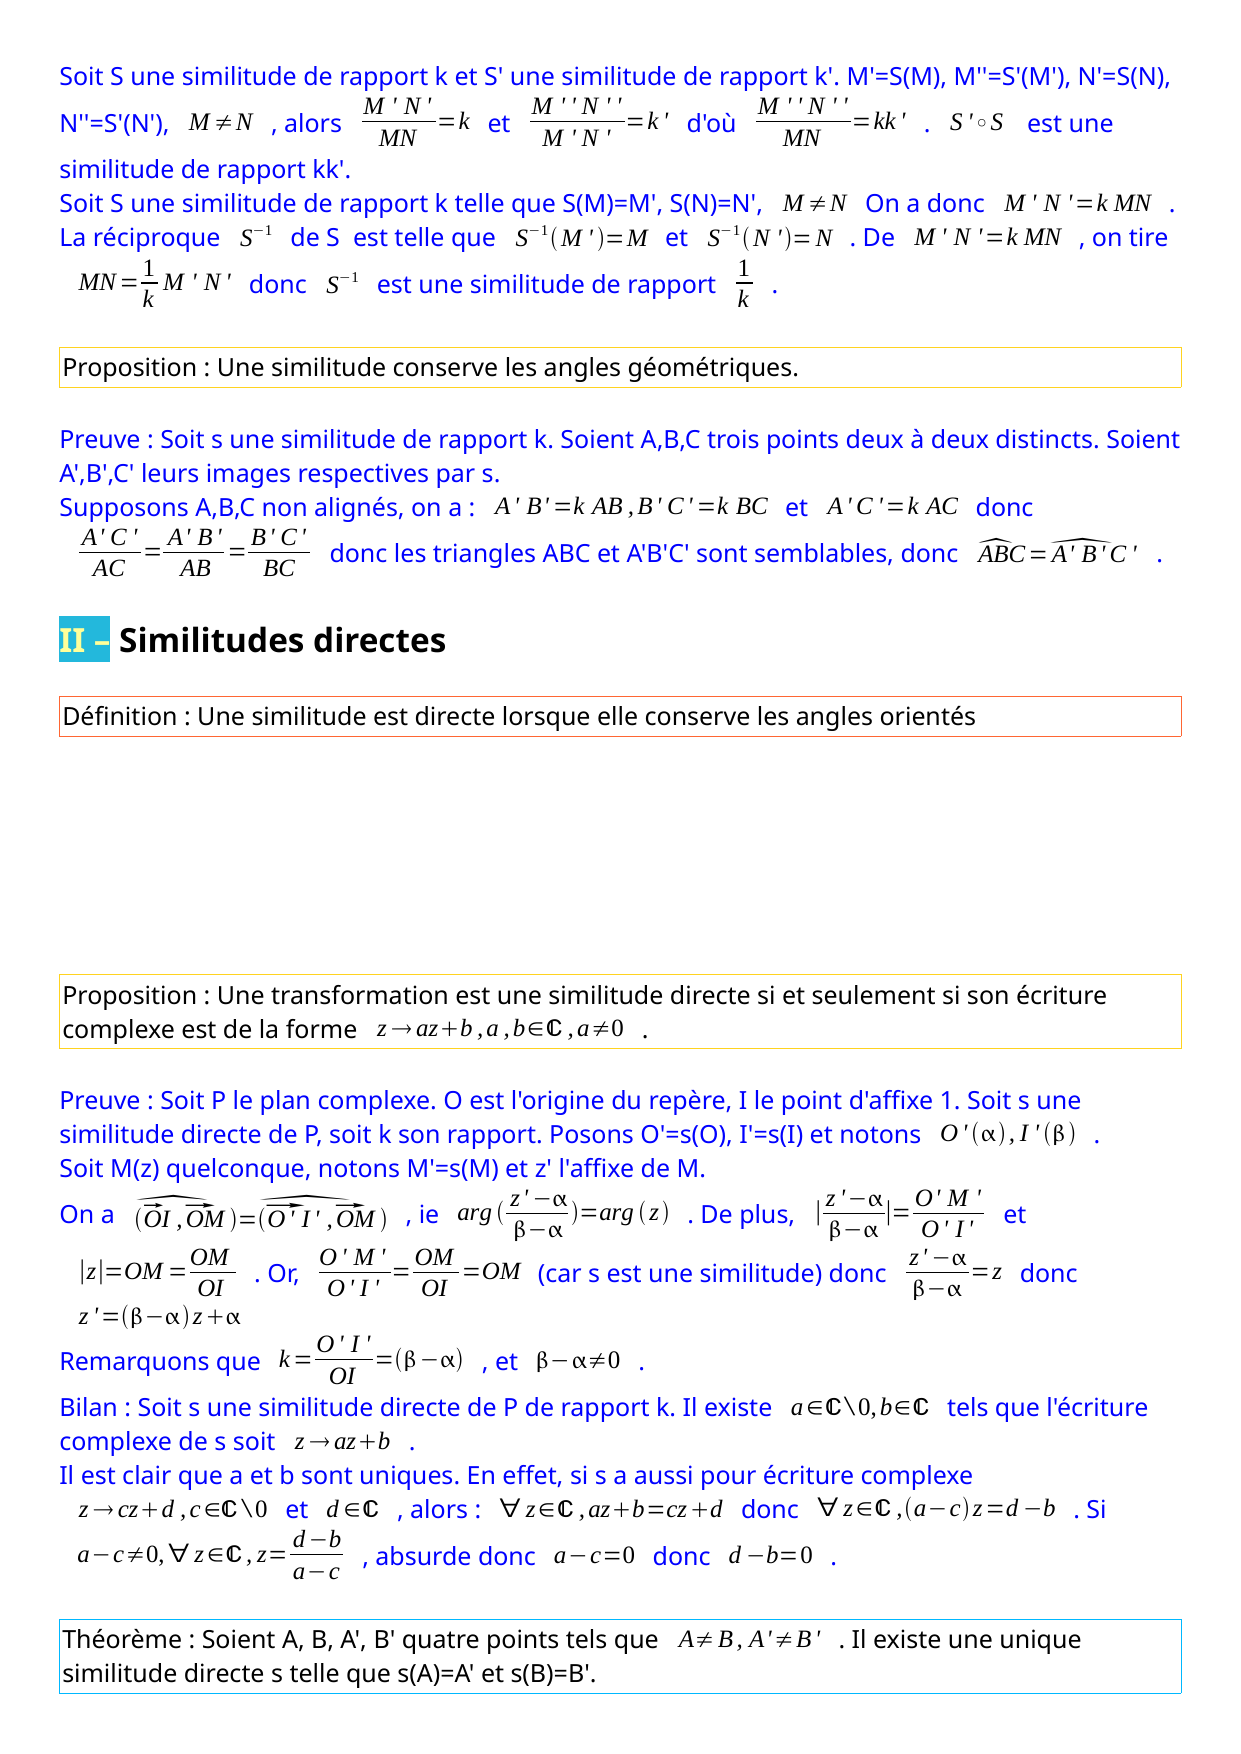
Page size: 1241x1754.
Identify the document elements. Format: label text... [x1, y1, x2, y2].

text Supposons A,B,C non alignés, on a :etdoncdonc les triangles ABC et A'B'C' sont semblables, donc. [59, 489, 1181, 582]
text Théorème : Soient A, B, A', B' quatre points tels que. Il existe une unique similitude directe s telle que s(A)=A' et s(B)=B'. [60, 1620, 1181, 1693]
text Soit S une similitude de rapport k telle que S(M)=M', S(N)=N',On a donc. La réciproquede S est telle queet. De, on tiredoncest une similitude de rapport. [59, 186, 1181, 313]
text Il est clair que a et b sont uniques. En effet, si s a aussi pour écriture complexeet, alors :donc. Si, absurde doncdonc. [59, 1458, 1181, 1585]
text Soit M(z) quelconque, notons M'=s(M) et z' l'affixe de M. [59, 1151, 1181, 1185]
text Proposition : Une similitude conserve les angles géométriques. [60, 348, 1181, 387]
text Preuve : Soit P le plan complexe. O est l'origine du repère, I le point d'affixe 1. Soit s une similitude directe de P, soit k son rapport. Posons O'=s(O), I'=s(I) et notons. [59, 1083, 1181, 1151]
text Proposition : Une transformation est une similitude directe si et seulement si son écriture complexe est de la forme. [60, 975, 1181, 1048]
text II – Similitudes directes [59, 616, 1181, 662]
text On a, ie. De plus,et. Or,(car s est une similitude) doncdonc [59, 1185, 1181, 1331]
text Bilan : Soit s une similitude directe de P de rapport k. Il existetels que l'écriture complexe de s soit. [59, 1390, 1181, 1458]
text Soit S une similitude de rapport k et S' une similitude de rapport k'. M'=S(M), M''=S'(M'), N'=S(N), N''=S'(N'),, alorsetd'où. est une similitude de rapport kk'. [59, 59, 1181, 186]
text Preuve : Soit s une similitude de rapport k. Soient A,B,C trois points deux à deux distincts. Soient A',B',C' leurs images respectives par s. [59, 421, 1181, 489]
text Remarquons que, et. [59, 1331, 1181, 1390]
text Définition : Une similitude est directe lorsque elle conserve les angles orientés [60, 697, 1181, 736]
